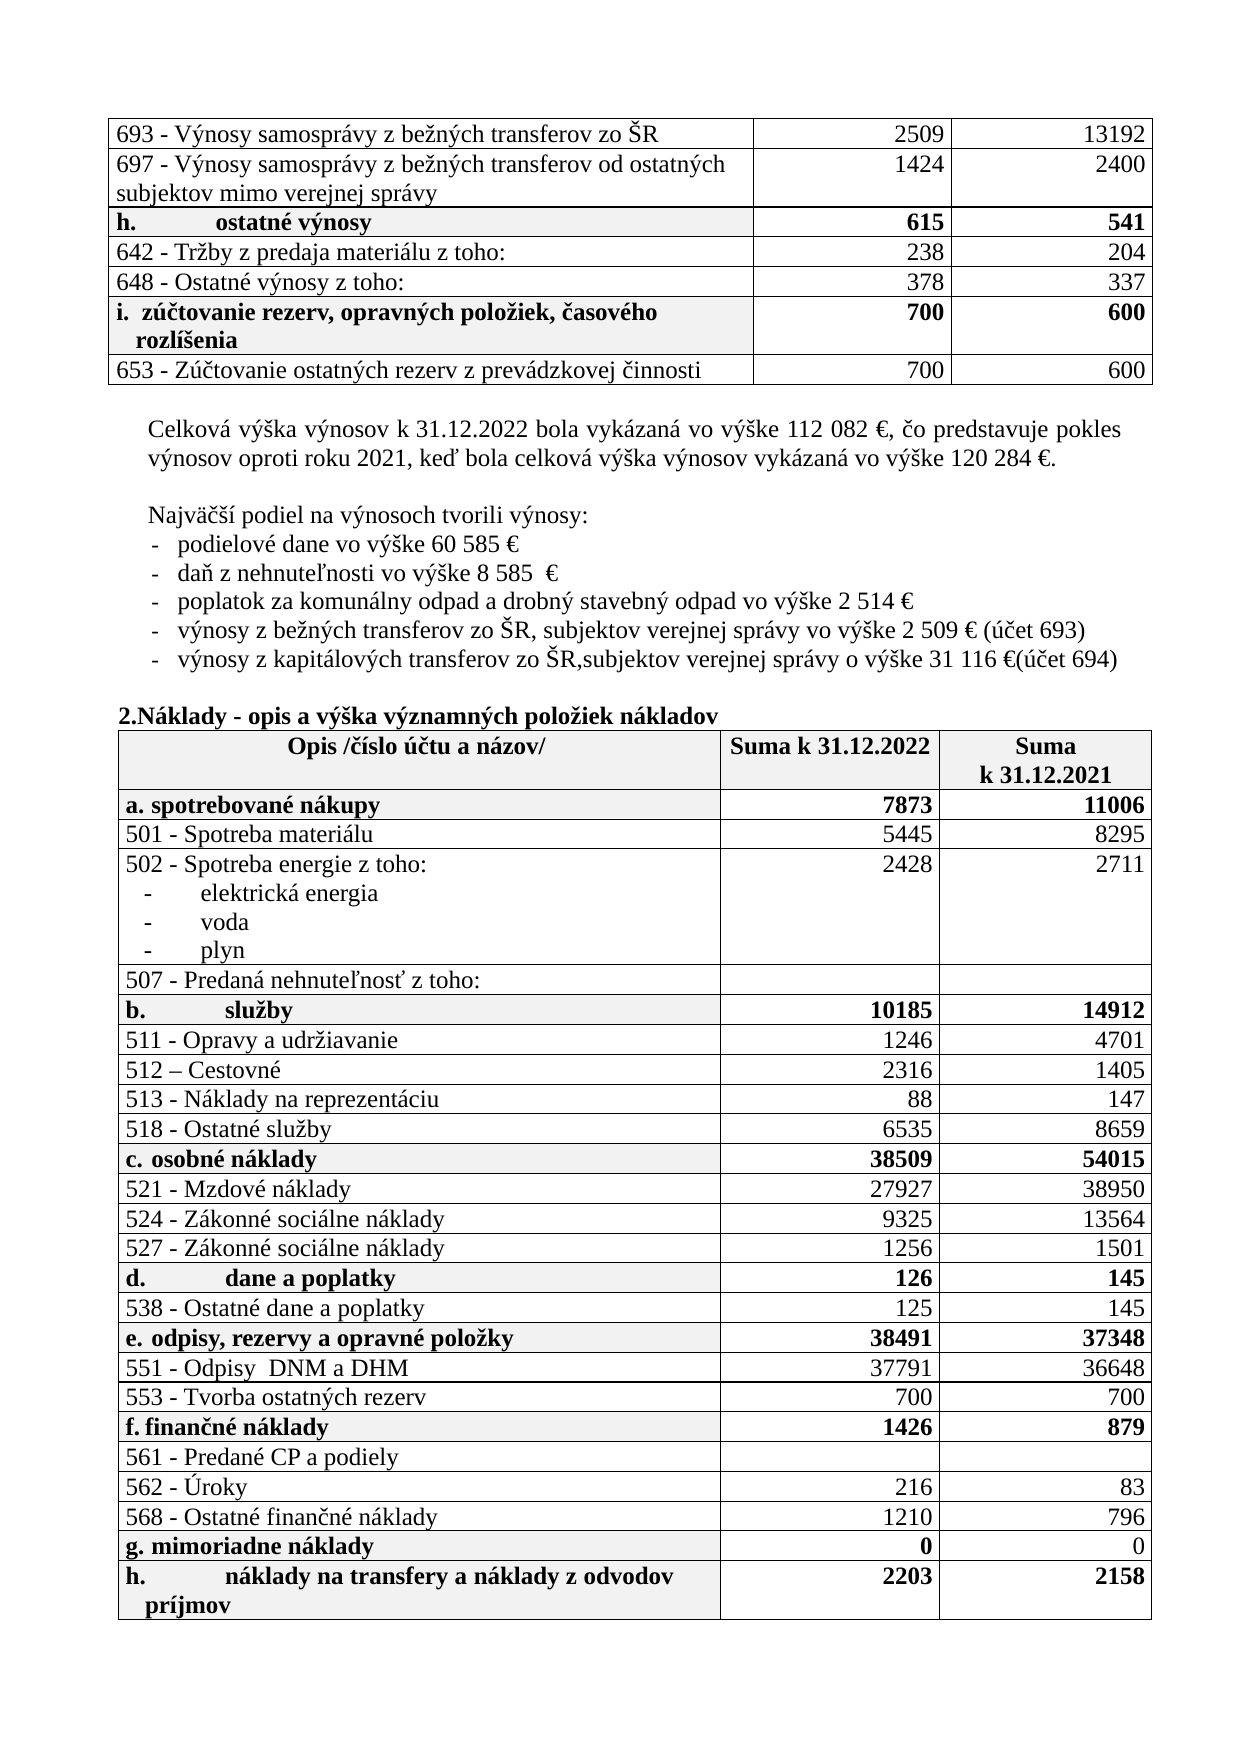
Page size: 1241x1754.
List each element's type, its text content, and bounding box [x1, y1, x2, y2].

list výnosy z kapitálových transferov zo ŠR,subjektov verejnej správy o výške 31 116 €(účet 694) [151, 644, 1122, 673]
table_cell 6535 [721, 1114, 939, 1143]
table_cell 204 [952, 237, 1152, 266]
table_cell 8659 [940, 1114, 1151, 1143]
table_cell 36648 [940, 1353, 1151, 1381]
table_cell 7873 [721, 790, 939, 818]
table_cell 13564 [940, 1204, 1151, 1232]
table_cell 2158 [940, 1561, 1151, 1619]
table_cell 511 - Opravy a udržiavanie [119, 1025, 720, 1054]
table_cell 147 [940, 1085, 1151, 1113]
table_cell 2711 [940, 849, 1151, 964]
table_cell 238 [754, 237, 951, 266]
table_cell 216 [721, 1472, 939, 1501]
table_cell 14912 [940, 995, 1151, 1024]
table_cell 38950 [940, 1174, 1151, 1203]
table_cell 88 [721, 1085, 939, 1113]
table_cell 521 - Mzdové náklady [119, 1174, 720, 1203]
table_cell dane a poplatky [119, 1263, 720, 1292]
table_header Suma k 31.12.2021 [940, 731, 1151, 789]
table_cell 337 [952, 267, 1152, 296]
table_cell 2316 [721, 1055, 939, 1083]
table_cell 2428 [721, 849, 939, 964]
table_header Suma k 31.12.2022 [721, 731, 939, 789]
table_cell 10185 [721, 995, 939, 1024]
table_cell 1210 [721, 1502, 939, 1530]
table_cell 700 [721, 1383, 939, 1411]
table_cell 551 - Odpisy DNM a DHM [119, 1353, 720, 1381]
table_cell 697 - Výnosy samosprávy z bežných transferov od ostatných subjektov mimo verejnej správy [109, 149, 753, 206]
table_cell 562 - Úroky [119, 1472, 720, 1501]
table_cell [721, 965, 939, 994]
table_cell 527 - Zákonné sociálne náklady [119, 1234, 720, 1262]
table_cell [721, 1442, 939, 1471]
list podielové dane vo výške 60 585 € [151, 529, 1122, 558]
table_cell 653 - Zúčtovanie ostatných rezerv z prevádzkovej činnosti [109, 355, 753, 384]
table_cell 1246 [721, 1025, 939, 1054]
table_cell 615 [754, 208, 951, 236]
table_cell osobné náklady [119, 1144, 720, 1173]
table_cell 700 [754, 297, 951, 354]
table_cell 1405 [940, 1055, 1151, 1083]
table_cell 2400 [952, 149, 1152, 206]
table_cell 2203 [721, 1561, 939, 1619]
table_cell 700 [940, 1383, 1151, 1411]
table_cell 600 [952, 355, 1152, 384]
list poplatok za komunálny odpad a drobný stavebný odpad vo výške 2 514 € [151, 586, 1122, 615]
table_cell 38491 [721, 1323, 939, 1352]
table_cell 125 [721, 1293, 939, 1322]
table_cell 600 [952, 297, 1152, 354]
table_cell 1426 [721, 1412, 939, 1441]
table_cell 513 - Náklady na reprezentáciu [119, 1085, 720, 1113]
table_cell 38509 [721, 1144, 939, 1173]
table_cell 796 [940, 1502, 1151, 1530]
table_cell služby [119, 995, 720, 1024]
table_cell 0 [940, 1531, 1151, 1560]
table_header Opis /číslo účtu a názov/ [119, 731, 720, 789]
table_cell 9325 [721, 1204, 939, 1232]
table_cell 8295 [940, 820, 1151, 848]
table_cell [940, 965, 1151, 994]
table_cell 1424 [754, 149, 951, 206]
table_cell 145 [940, 1263, 1151, 1292]
table_cell 126 [721, 1263, 939, 1292]
table_cell 648 - Ostatné výnosy z toho: [109, 267, 753, 296]
table_cell 538 - Ostatné dane a poplatky [119, 1293, 720, 1322]
table_cell 37348 [940, 1323, 1151, 1352]
list 2.Náklady - opis a výška významných položiek nákladov [118, 701, 1122, 730]
table_cell náklady na transfery a náklady z odvodov príjmov [119, 1561, 720, 1619]
table_cell [940, 1442, 1151, 1471]
table_cell 879 [940, 1412, 1151, 1441]
list daň z nehnuteľnosti vo výške 8 585 € [151, 558, 1122, 586]
table_cell 524 - Zákonné sociálne náklady [119, 1204, 720, 1232]
table_cell 561 - Predané CP a podiely [119, 1442, 720, 1471]
table_cell 1501 [940, 1234, 1151, 1262]
table_cell 553 - Tvorba ostatných rezerv [119, 1383, 720, 1411]
table_cell 83 [940, 1472, 1151, 1501]
table_cell 507 - Predaná nehnuteľnosť z toho: [119, 965, 720, 994]
table_cell 693 - Výnosy samosprávy z bežných transferov zo ŠR [109, 119, 753, 148]
table_cell 541 [952, 208, 1152, 236]
table_cell 700 [754, 355, 951, 384]
table_cell spotrebované nákupy [119, 790, 720, 818]
list výnosy z bežných transferov zo ŠR, subjektov verejnej správy vo výške 2 509 € (účet 693) [151, 615, 1122, 644]
table_cell 37791 [721, 1353, 939, 1381]
table_cell 2509 [754, 119, 951, 148]
table_cell 518 - Ostatné služby [119, 1114, 720, 1143]
table_cell 502 - Spotreba energie z toho: elektrická energia voda plyn [119, 849, 720, 964]
table_cell 642 - Tržby z predaja materiálu z toho: [109, 237, 753, 266]
table_cell 1256 [721, 1234, 939, 1262]
table_cell 54015 [940, 1144, 1151, 1173]
table_cell 145 [940, 1293, 1151, 1322]
table_cell 501 - Spotreba materiálu [119, 820, 720, 848]
text Najväčší podiel na výnosoch tvorili výnosy: [148, 500, 1122, 529]
table_cell ostatné výnosy [109, 208, 753, 236]
table_cell 378 [754, 267, 951, 296]
table_cell finančné náklady [119, 1412, 720, 1441]
table_cell 0 [721, 1531, 939, 1560]
table_cell 11006 [940, 790, 1151, 818]
table_cell 13192 [952, 119, 1152, 148]
table_cell zúčtovanie rezerv, opravných položiek, časového rozlíšenia [109, 297, 753, 354]
table_cell mimoriadne náklady [119, 1531, 720, 1560]
table_cell 5445 [721, 820, 939, 848]
table_cell 568 - Ostatné finančné náklady [119, 1502, 720, 1530]
table_cell odpisy, rezervy a opravné položky [119, 1323, 720, 1352]
table_cell 27927 [721, 1174, 939, 1203]
table_cell 4701 [940, 1025, 1151, 1054]
table_cell 512 – Cestovné [119, 1055, 720, 1083]
text Celková výška výnosov k 31.12.2022 bola vykázaná vo výške 112 082 €, čo predstavuje pokles výnosov oproti roku 2021, keď bola celková výška výnosov vykázaná vo výške 120 284 €. [148, 414, 1122, 471]
